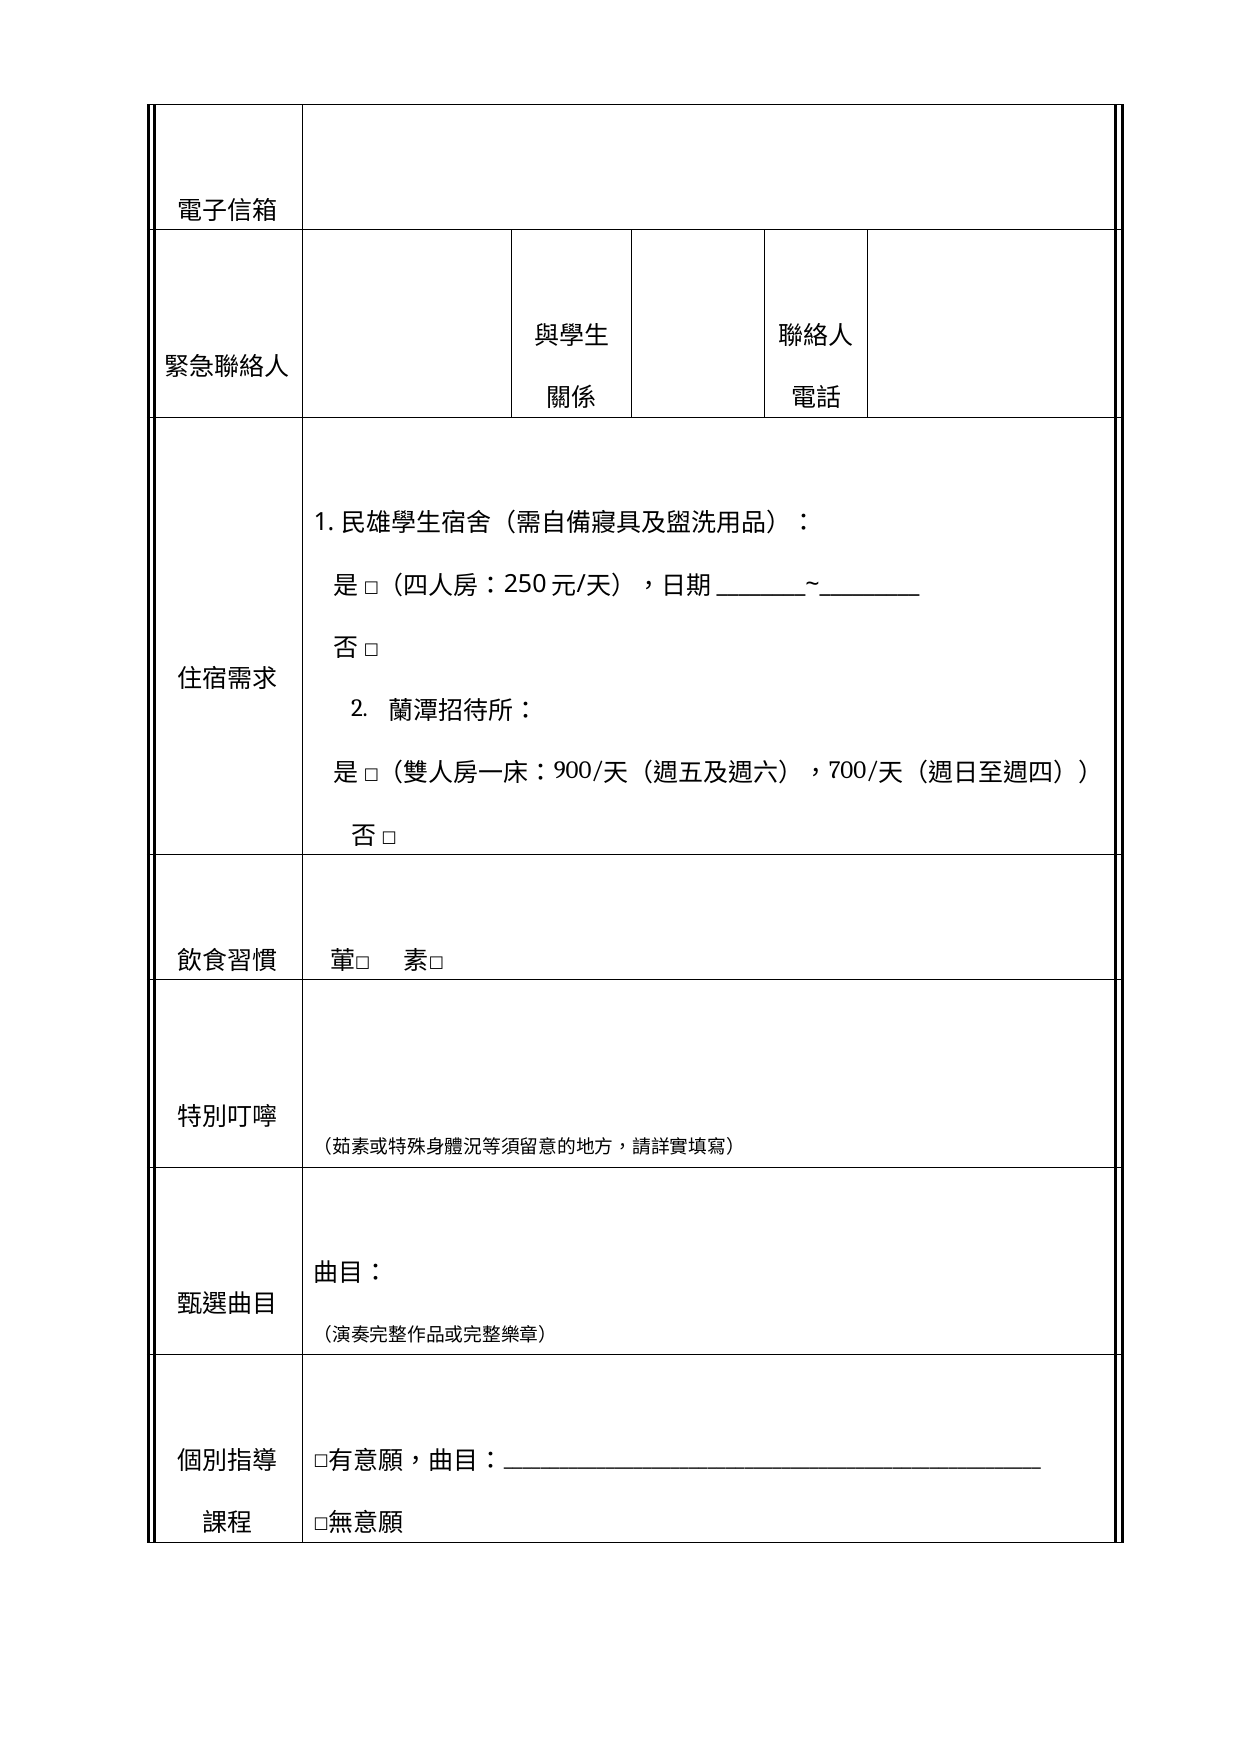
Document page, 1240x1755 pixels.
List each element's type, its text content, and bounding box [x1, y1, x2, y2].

table_cell 1. 民雄學生宿舍（需自備寢具及盥洗用品）： 是 ☐（四人房：250元/天），日期 ________~_________ 否 ☐ 蘭潭招待所： 是 ☐（雙人房一床：900/天（週五及週六），700/天（週日至週四）） 否 ☐ [303, 418, 1114, 854]
table_cell 個別指導 課程 [156, 1355, 302, 1542]
table_cell 住宿需求 [156, 418, 302, 854]
table_cell 聯絡人電話 [765, 230, 867, 417]
table_cell 曲目： （演奏完整作品或完整樂章） [303, 1168, 1114, 1354]
table_cell 與學生 關係 [512, 230, 631, 417]
table_cell [868, 230, 1114, 417]
table_cell 緊急聯絡人 [156, 230, 302, 417]
table_cell ☐有意願，曲目：__________________________________________________________ ☐無意願 [303, 1355, 1114, 1542]
table_cell （茹素或特殊身體況等須留意的地方，請詳實填寫） [303, 980, 1114, 1167]
table_cell 特別叮嚀 [156, 980, 302, 1167]
table_cell 電子信箱 [156, 105, 302, 229]
table_cell [632, 230, 764, 417]
table_cell 甄選曲目 [156, 1168, 302, 1354]
table_cell [303, 230, 511, 417]
table_cell 葷☐ 素☐ [303, 855, 1114, 979]
table_cell [303, 105, 1114, 229]
table_cell 飲食習慣 [156, 855, 302, 979]
